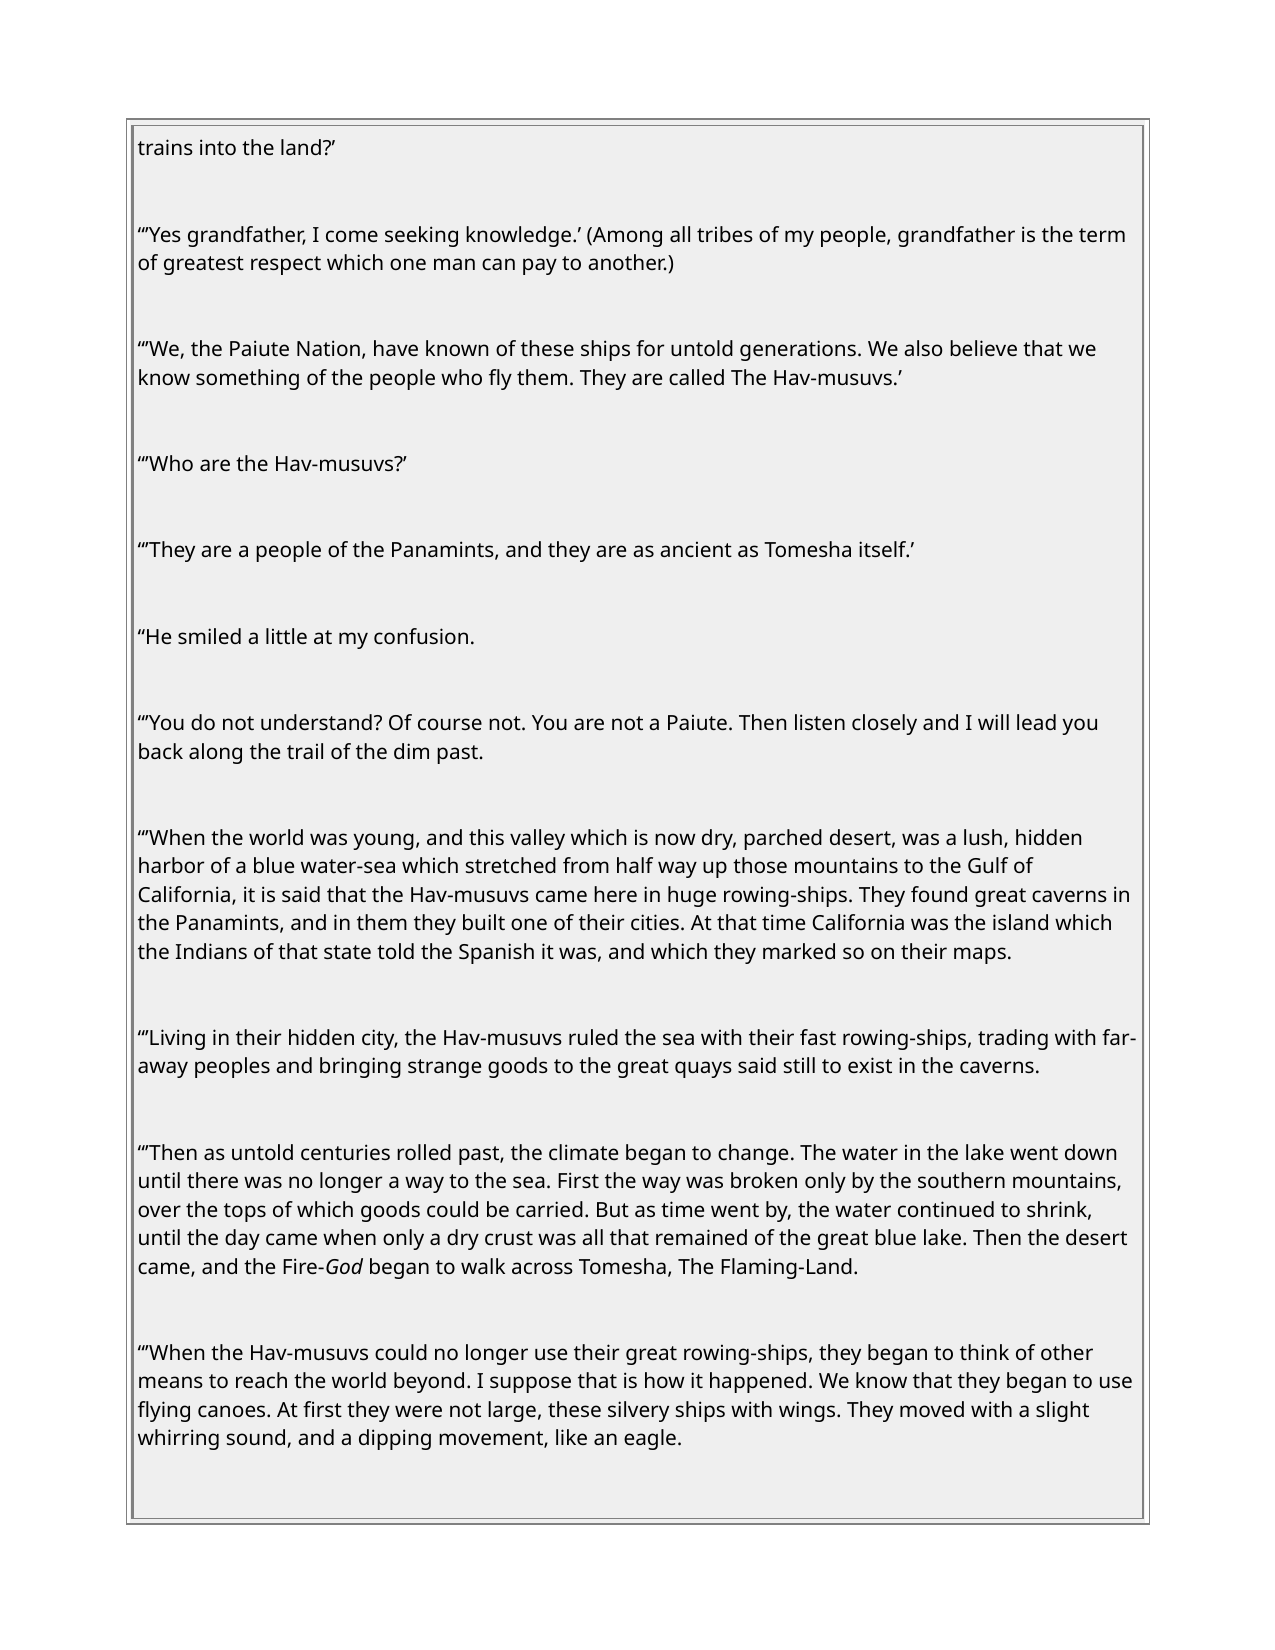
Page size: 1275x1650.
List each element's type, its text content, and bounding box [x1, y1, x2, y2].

table_header trains into the land?’ “’Yes grandfather, I come seeking knowledge.’ (Among all tribes of my people, grandfather is the term of greatest respect which one man can pay to another.) “’We, the Paiute Nation, have known of these ships for untold generations. We also believe that we know something of the people who fly them. They are called The Hav-musuvs.’ “’Who are the Hav-musuvs?’ “’They are a people of the Panamints, and they are as ancient as Tomesha itself.’ “He smiled a little at my confusion. “’You do not understand? Of course not. You are not a Paiute. Then listen closely and I will lead you back along the trail of the dim past. “’When the world was young, and this valley which is now dry, parched desert, was a lush, hidden harbor of a blue water-sea which stretched from half way up those mountains to the Gulf of California, it is said that the Hav-musuvs came here in huge rowing-ships. They found great caverns in the Panamints, and in them they built one of their cities. At that time California was the island which the Indians of that state told the Spanish it was, and which they marked so on their maps. “’Living in their hidden city, the Hav-musuvs ruled the sea with their fast rowing-ships, trading with far-away peoples and bringing strange goods to the great quays said still to exist in the caverns. “’Then as untold centuries rolled past, the climate began to change. The water in the lake went down until there was no longer a way to the sea. First the way was broken only by the southern mountains, over the tops of which goods could be carried. But as time went by, the water continued to shrink, until the day came when only a dry crust was all that remained of the great blue lake. Then the desert came, and the Fire-God began to walk across Tomesha, The Flaming-Land. “’When the Hav-musuvs could no longer use their great rowing-ships, they began to think of other means to reach the world beyond. I suppose that is how it happened. We know that they began to use flying canoes. At first they were not large, these silvery ships with wings. They moved with a slight whirring sound, and a dipping movement, like an eagle. [130, 120, 1145, 1518]
